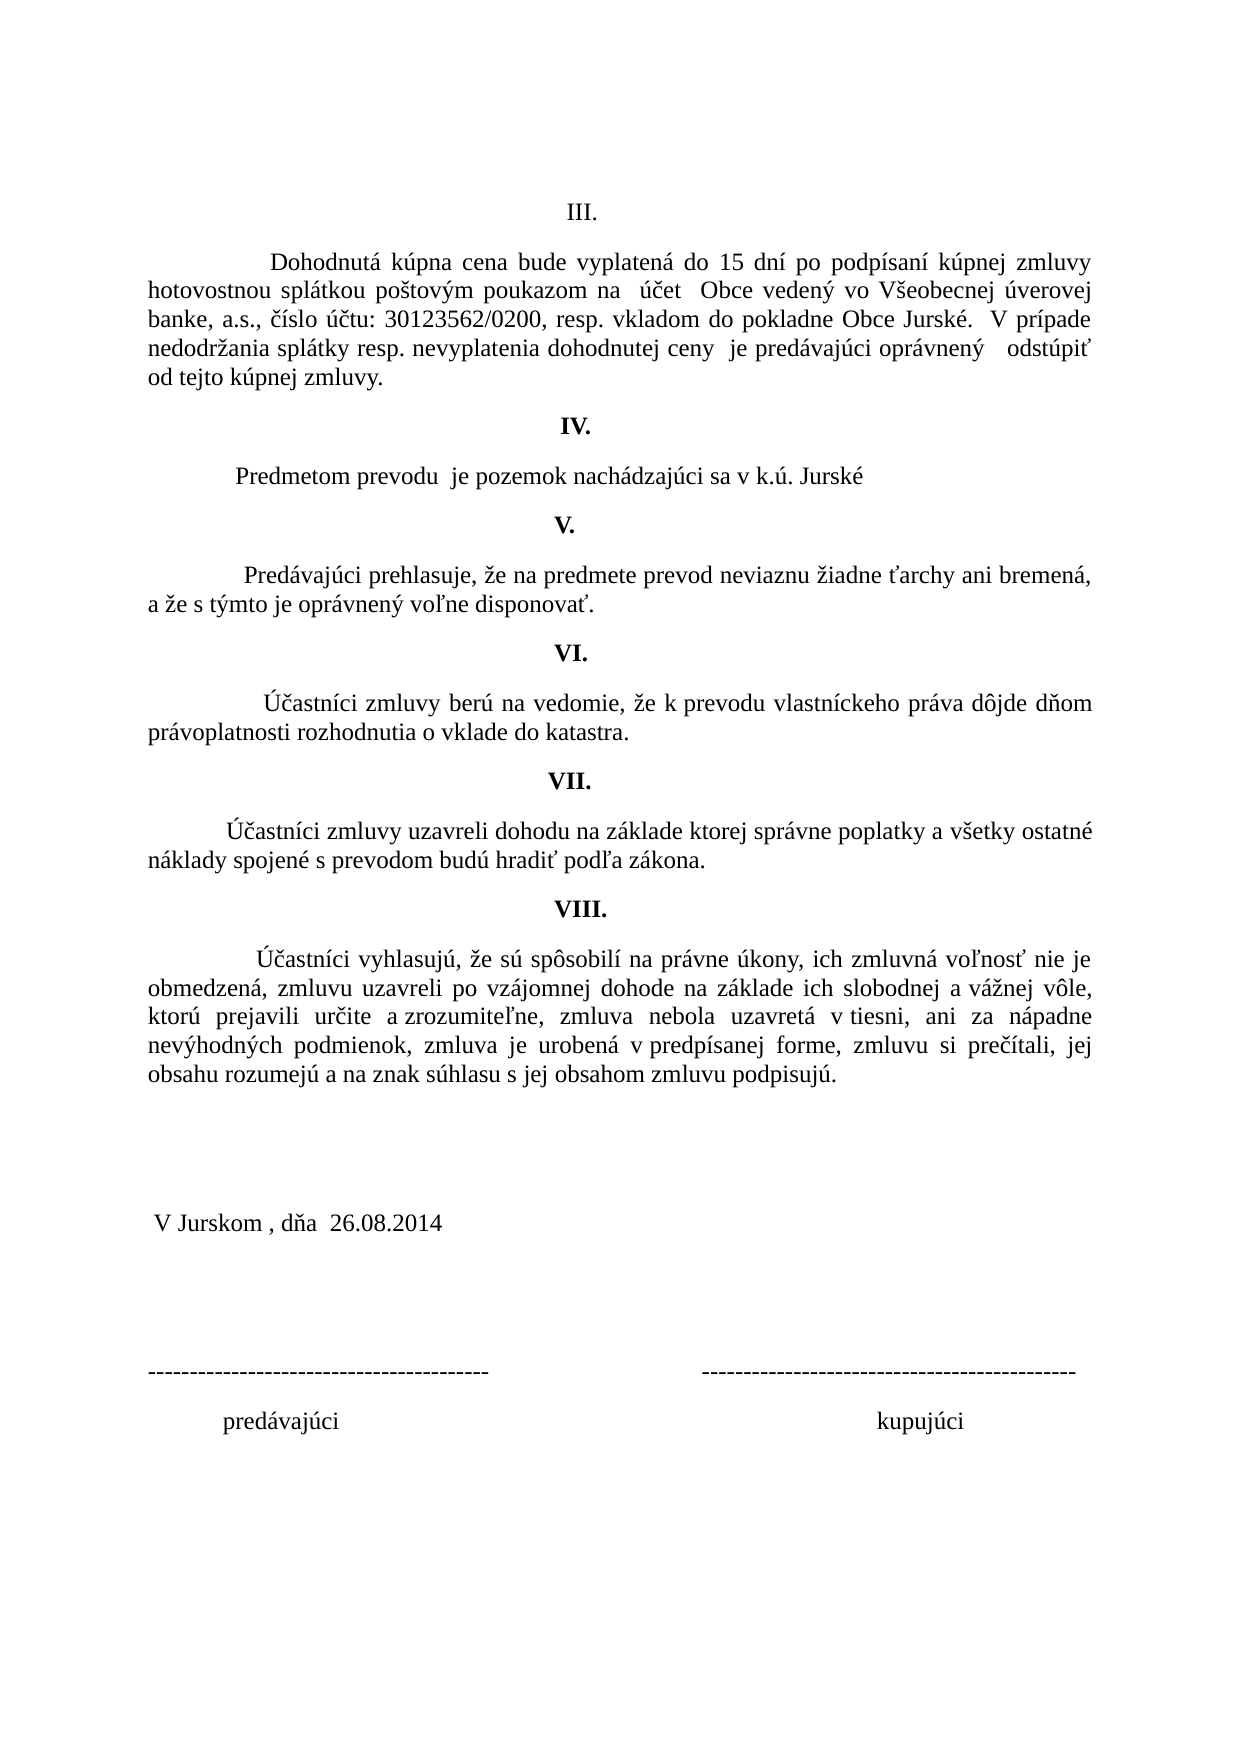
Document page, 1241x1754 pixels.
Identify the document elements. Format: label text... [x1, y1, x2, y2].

text ----------------------------------------- --------------------------------------------- [148, 1356, 1092, 1385]
text Dohodnutá kúpna cena bude vyplatená do 15 dní po podpísaní kúpnej zmluvy hotovostnou splátkou poštovým poukazom na účet Obce vedený vo Všeobecnej úverovej banke, a.s., číslo účtu: 30123562/0200, resp. vkladom do pokladne Obce Jurské. V prípade nedodržania splátky resp. nevyplatenia dohodnutej ceny je predávajúci oprávnený odstúpiť od tejto kúpnej zmluvy. [148, 247, 1092, 391]
text III. [148, 197, 1092, 226]
text Predmetom prevodu je pozemok nachádzajúci sa v k.ú. Jurské [148, 461, 1092, 490]
text Predávajúci prehlasuje, že na predmete prevod neviaznu žiadne ťarchy ani bremená, a že s týmto je oprávnený voľne disponovať. [148, 560, 1092, 618]
text Účastníci zmluvy uzavreli dohodu na základe ktorej správne poplatky a všetky ostatné náklady spojené s prevodom budú hradiť podľa zákona. [148, 816, 1092, 873]
text VII. [148, 766, 1092, 795]
text V Jurskom , dňa 26.08.2014 [148, 1208, 1092, 1236]
text VI. [148, 638, 1092, 667]
text V. [148, 511, 1092, 539]
text Účastníci vyhlasujú, že sú spôsobilí na právne úkony, ich zmluvná voľnosť nie je obmedzená, zmluvu uzavreli po vzájomnej dohode na základe ich slobodnej a vážnej vôle, ktorú prejavili určite a zrozumiteľne, zmluva nebola uzavretá v tiesni, ani za nápadne nevýhodných podmienok, zmluva je urobená v predpísanej forme, zmluvu si prečítali, jej obsahu rozumejú a na znak súhlasu s jej obsahom zmluvu podpisujú. [148, 944, 1092, 1088]
text Účastníci zmluvy berú na vedomie, že k prevodu vlastníckeho práva dôjde dňom právoplatnosti rozhodnutia o vklade do katastra. [148, 688, 1092, 746]
text predávajúci kupujúci [148, 1406, 1092, 1435]
text VIII. [148, 894, 1092, 923]
text IV. [148, 411, 1092, 440]
